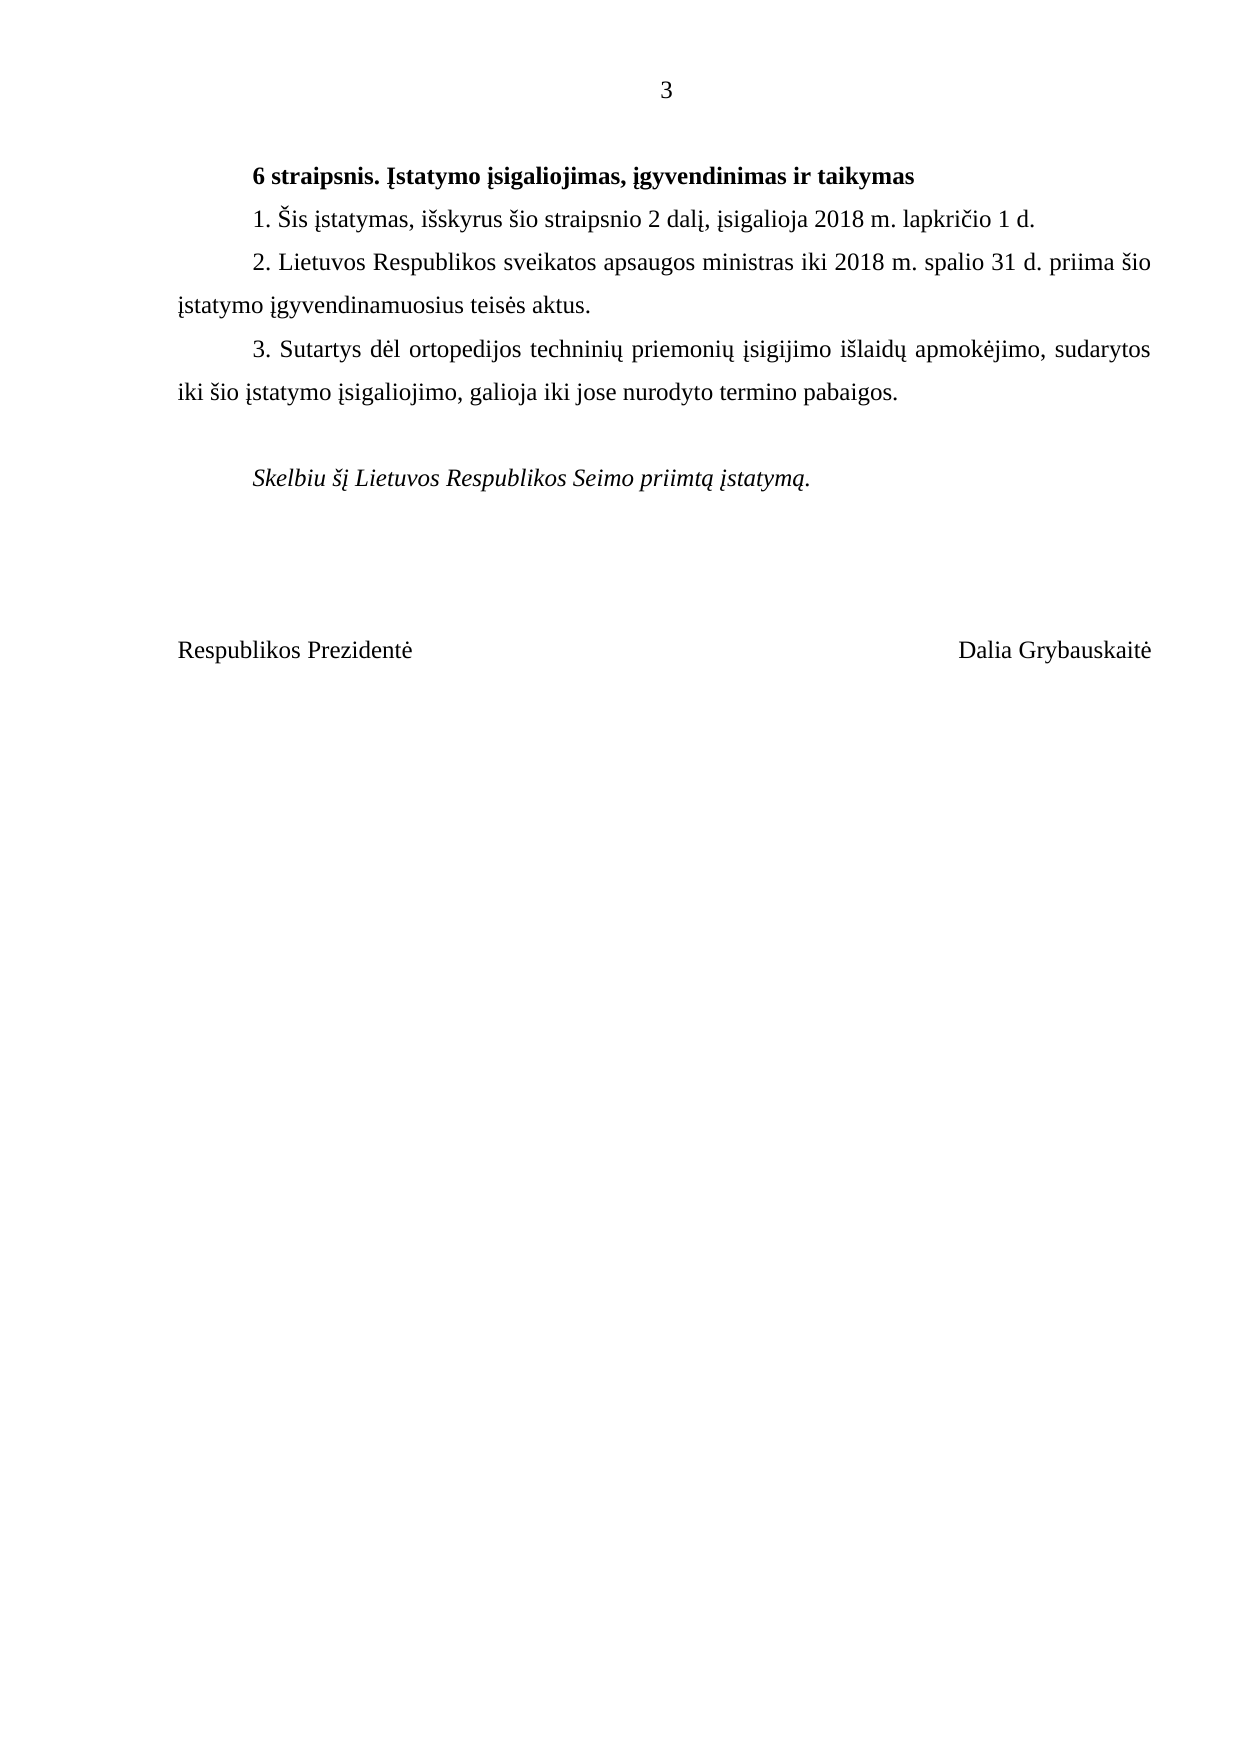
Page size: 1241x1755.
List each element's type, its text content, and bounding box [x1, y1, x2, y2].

text 1. Šis įstatymas, išskyrus šio straipsnio 2 dalį, įsigalioja 2018 m. lapkričio 1 d. [177, 204, 1152, 233]
text 3. Sutartys dėl ortopedijos techninių priemonių įsigijimo išlaidų apmokėjimo, sudarytos iki šio įstatymo įsigaliojimo, galioja iki jose nurodyto termino pabaigos. [177, 334, 1152, 406]
text Skelbiu šį Lietuvos Respublikos Seimo priimtą įstatymą. [177, 463, 1152, 492]
text 2. Lietuvos Respublikos sveikatos apsaugos ministras iki 2018 m. spalio 31 d. priima šio įstatymo įgyvendinamuosius teisės aktus. [177, 247, 1152, 319]
text 6 straipsnis. Įstatymo įsigaliojimas, įgyvendinimas ir taikymas [177, 161, 1152, 190]
text Respublikos Prezidentė Dalia Grybauskaitė [177, 636, 1152, 664]
